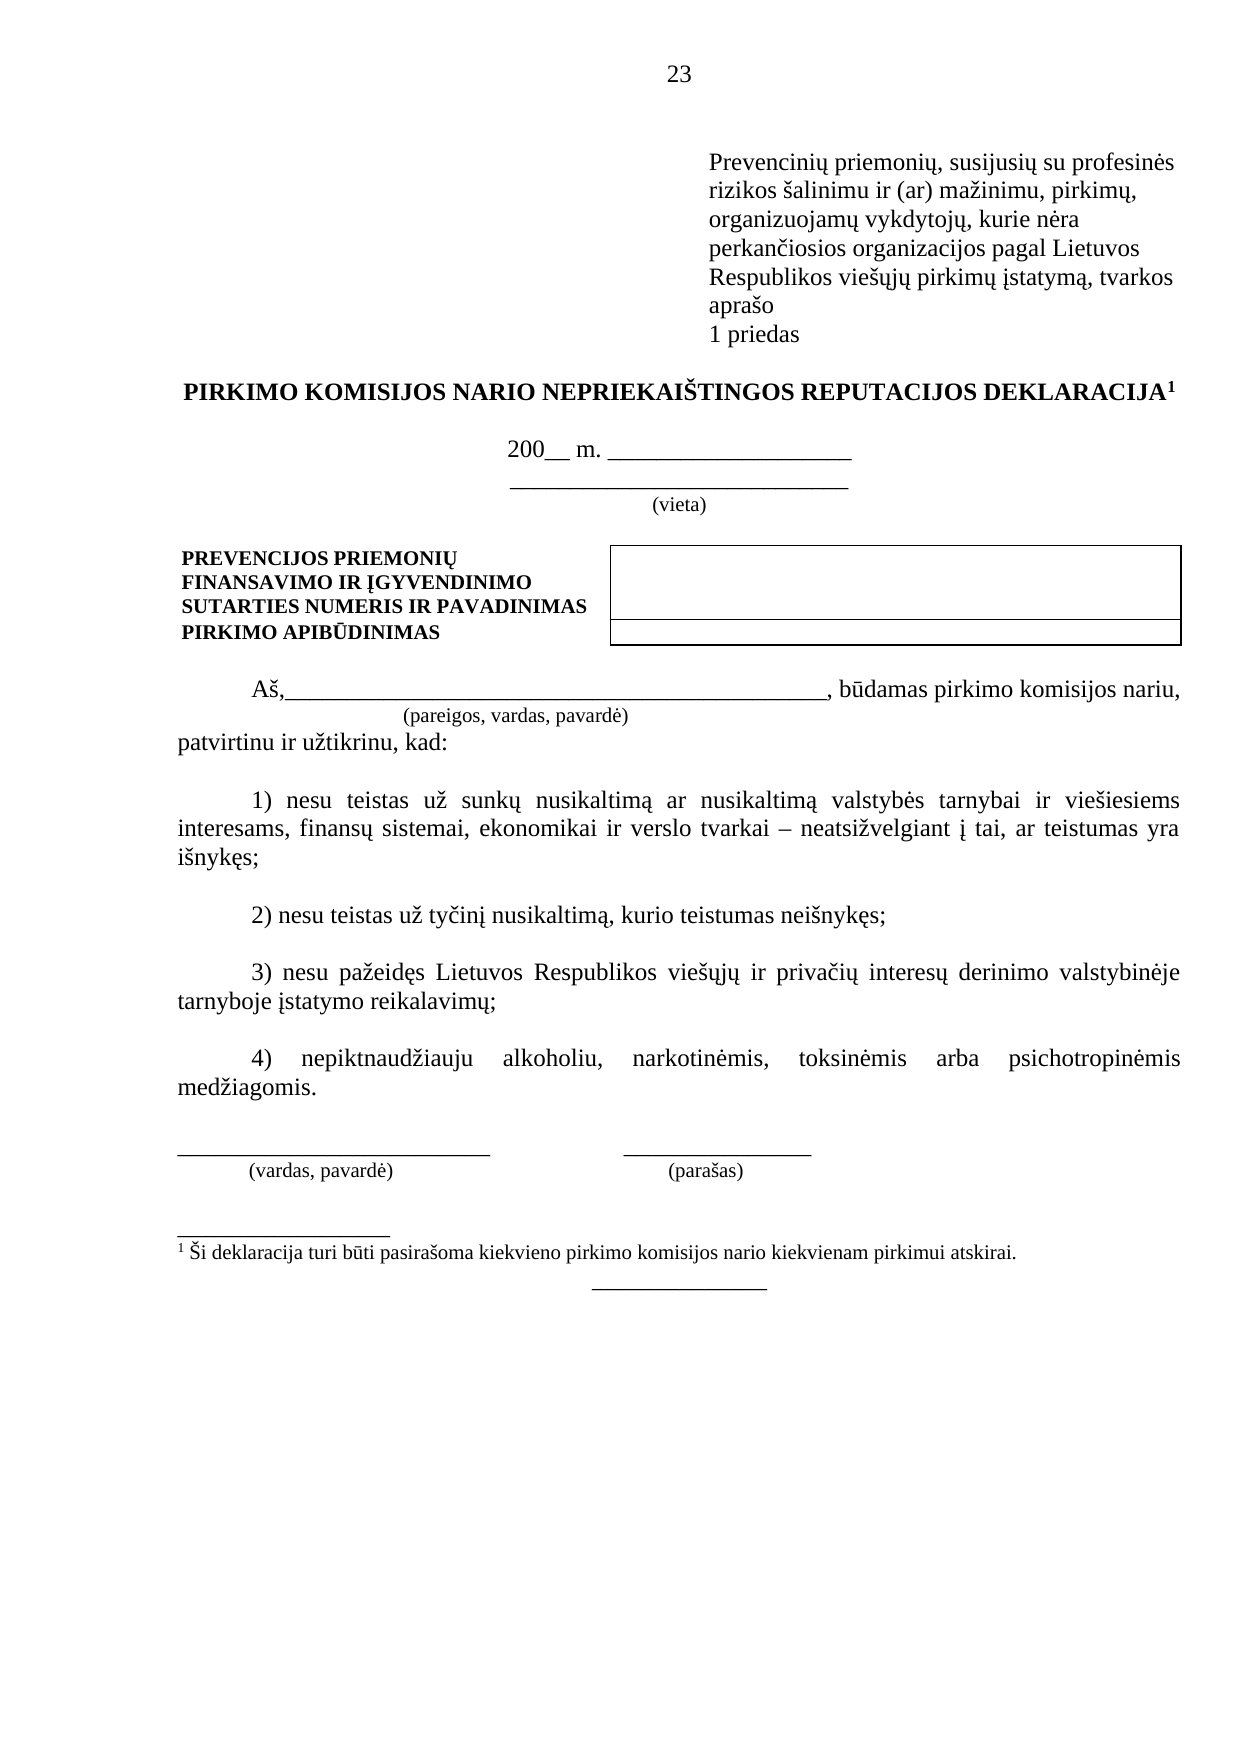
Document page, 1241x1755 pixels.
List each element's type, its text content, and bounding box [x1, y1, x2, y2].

text ______________ [177, 1264, 1181, 1293]
text _________________________ _______________ [177, 1130, 1181, 1158]
table_header [611, 546, 1180, 618]
text perkančiosios organizacijos pagal Lietuvos [177, 233, 1181, 262]
text Respublikos viešųjų pirkimų įstatymą, tvarkos [177, 262, 1181, 291]
text 4) nepiktnaudžiauju alkoholiu, narkotinėmis, toksinėmis arba psichotropinėmis medžiagomis. [177, 1043, 1181, 1101]
text (vardas, pavardė) (parašas) [177, 1158, 1181, 1182]
text 2) nesu teistas už tyčinį nusikaltimą, kurio teistumas neišnykęs; [177, 900, 1181, 928]
text (pareigos, vardas, pavardė) [177, 703, 1181, 727]
text 1 Ši deklaracija turi būti pasirašoma kiekvieno pirkimo komisijos nario kiekvienam pirkimui atskirai. [177, 1240, 1181, 1264]
text 200__ m. [177, 434, 1181, 463]
text 3) nesu pažeidęs Lietuvos Respublikos viešųjų ir privačių interesų derinimo valstybinėje tarnyboje įstatymo reikalavimų; [177, 957, 1181, 1015]
text 1) nesu teistas už sunkų nusikaltimą ar nusikaltimą valstybės tarnybai ir viešiesiems interesams, finansų sistemai, ekonomikai ir verslo tvarkai – neatsižvelgiant į tai, ar teistumas yra išnykęs; [177, 785, 1181, 871]
table_cell PIRKIMO APIBŪDINIMAS [177, 619, 610, 644]
text PIRKIMO KOMISIJOS NARIO NEPRIEKAIŠTINGOS REPUTACIJOS DEKLARACIJA1 [177, 377, 1181, 406]
text aprašo [177, 291, 1181, 319]
text Prevencinių priemonių, susijusių su profesinės [177, 147, 1181, 176]
text 1 priedas [177, 319, 1181, 348]
text (vieta) [177, 492, 1181, 516]
text patvirtinu ir užtikrinu, kad: [177, 727, 1181, 756]
text Aš, , būdamas pirkimo komisijos nariu, [177, 674, 1181, 703]
text organizuojamų vykdytojų, kurie nėra [177, 204, 1181, 233]
table_header PREVENCIJOS PRIEMONIŲ FINANSAVIMO IR ĮGYVENDINIMO SUTARTIES NUMERIS IR PAVADINIMAS [177, 545, 610, 618]
text rizikos šalinimu ir (ar) mažinimu, pirkimų, [177, 176, 1181, 204]
text _________________ [177, 1211, 1181, 1240]
